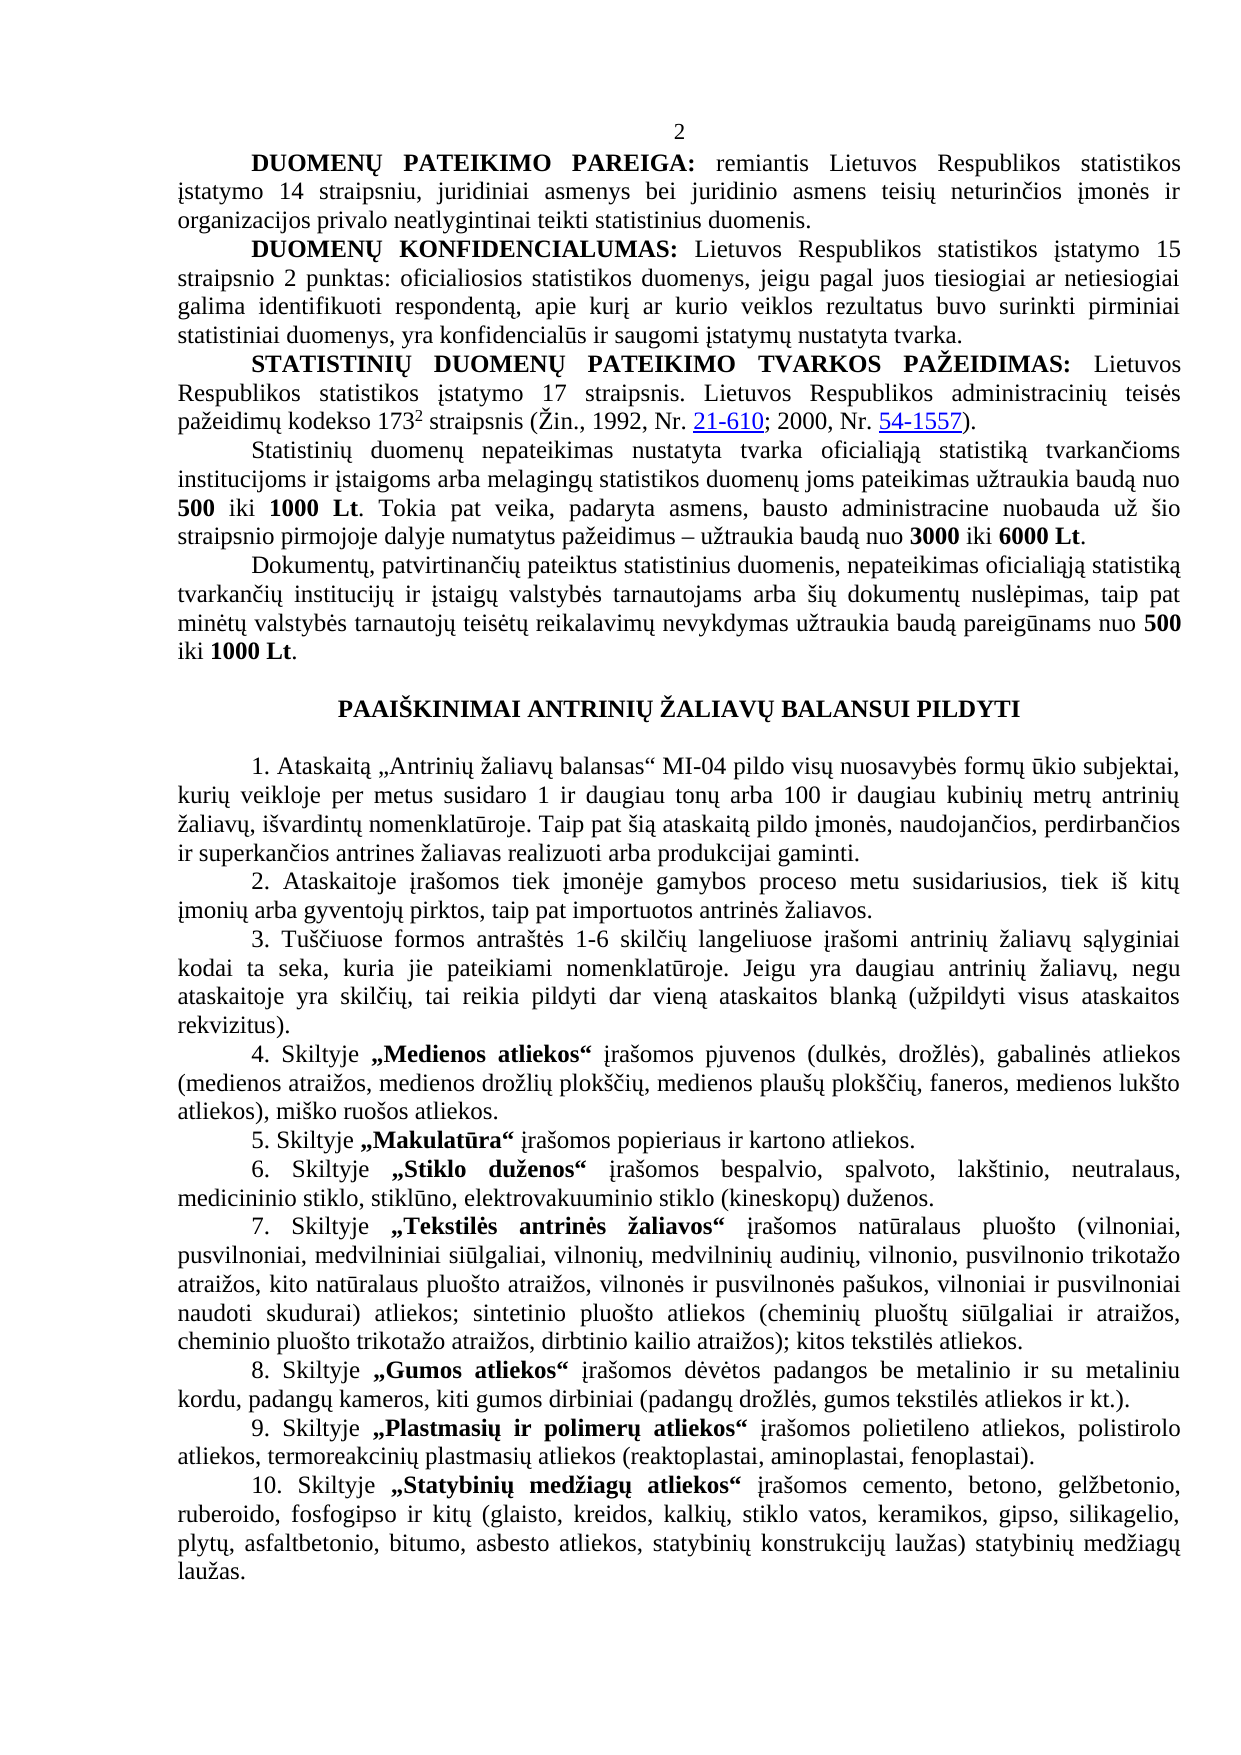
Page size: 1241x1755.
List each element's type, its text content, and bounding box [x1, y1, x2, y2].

text 3. Tuščiuose formos antraštės 1-6 skilčių langeliuose įrašomi antrinių žaliavų sąlyginiai kodai ta seka, kuria jie pateikiami nomenklatūroje. Jeigu yra daugiau antrinių žaliavų, negu ataskaitoje yra skilčių, tai reikia pildyti dar vieną ataskaitos blanką (užpildyti visus ataskaitos rekvizitus). [177, 924, 1181, 1039]
text 9. Skiltyje „Plastmasių ir polimerų atliekos“ įrašomos polietileno atliekos, polistirolo atliekos, termoreakcinių plastmasių atliekos (reaktoplastai, aminoplastai, fenoplastai). [177, 1413, 1181, 1470]
text Statistinių duomenų nepateikimas nustatyta tvarka oficialiąją statistiką tvarkančioms institucijoms ir įstaigoms arba melagingų statistikos duomenų joms pateikimas užtraukia baudą nuo 500 iki 1000 Lt. Tokia pat veika, padaryta asmens, bausto administracine nuobauda už šio straipsnio pirmojoje dalyje numatytus pažeidimus – užtraukia baudą nuo 3000 iki 6000 Lt. [177, 435, 1181, 550]
text DUOMENŲ PATEIKIMO PAREIGA: remiantis Lietuvos Respublikos statistikos įstatymo 14 straipsniu, juridiniai asmenys bei juridinio asmens teisių neturinčios įmonės ir organizacijos privalo neatlygintinai teikti statistinius duomenis. [177, 148, 1181, 234]
text 1. Ataskaitą „Antrinių žaliavų balansas“ MI-04 pildo visų nuosavybės formų ūkio subjektai, kurių veikloje per metus susidaro 1 ir daugiau tonų arba 100 ir daugiau kubinių metrų antrinių žaliavų, išvardintų nomenklatūroje. Taip pat šią ataskaitą pildo įmonės, naudojančios, perdirbančios ir superkančios antrines žaliavas realizuoti arba produkcijai gaminti. [177, 751, 1181, 866]
text 10. Skiltyje „Statybinių medžiagų atliekos“ įrašomos cemento, betono, gelžbetonio, ruberoido, fosfogipso ir kitų (glaisto, kreidos, kalkių, stiklo vatos, keramikos, gipso, silikagelio, plytų, asfaltbetonio, bitumo, asbesto atliekos, statybinių konstrukcijų laužas) statybinių medžiagų laužas. [177, 1470, 1181, 1585]
text 8. Skiltyje „Gumos atliekos“ įrašomos dėvėtos padangos be metalinio ir su metaliniu kordu, padangų kameros, kiti gumos dirbiniai (padangų drožlės, gumos tekstilės atliekos ir kt.). [177, 1355, 1181, 1413]
text 7. Skiltyje „Tekstilės antrinės žaliavos“ įrašomos natūralaus pluošto (vilnoniai, pusvilnoniai, medvilniniai siūlgaliai, vilnonių, medvilninių audinių, vilnonio, pusvilnonio trikotažo atraižos, kito natūralaus pluošto atraižos, vilnonės ir pusvilnonės pašukos, vilnoniai ir pusvilnoniai naudoti skudurai) atliekos; sintetinio pluošto atliekos (cheminių pluoštų siūlgaliai ir atraižos, cheminio pluošto trikotažo atraižos, dirbtinio kailio atraižos); kitos tekstilės atliekos. [177, 1211, 1181, 1355]
text 2. Ataskaitoje įrašomos tiek įmonėje gamybos proceso metu susidariusios, tiek iš kitų įmonių arba gyventojų pirktos, taip pat importuotos antrinės žaliavos. [177, 866, 1181, 924]
text STATISTINIŲ DUOMENŲ PATEIKIMO TVARKOS PAŽEIDIMAS: Lietuvos Respublikos statistikos įstatymo 17 straipsnis. Lietuvos Respublikos administracinių teisės pažeidimų kodekso 1732 straipsnis (Žin., 1992, Nr. 21-610; 2000, Nr. 54-1557). [177, 349, 1181, 435]
text 6. Skiltyje „Stiklo duženos“ įrašomos bespalvio, spalvoto, lakštinio, neutralaus, medicininio stiklo, stiklūno, elektrovakuuminio stiklo (kineskopų) duženos. [177, 1154, 1181, 1211]
text PAAIŠKINIMAI ANTRINIŲ ŽALIAVŲ BALANSUI PILDYTI [177, 694, 1181, 723]
text 5. Skiltyje „Makulatūra“ įrašomos popieriaus ir kartono atliekos. [177, 1125, 1181, 1154]
text 4. Skiltyje „Medienos atliekos“ įrašomos pjuvenos (dulkės, drožlės), gabalinės atliekos (medienos atraižos, medienos drožlių plokščių, medienos plaušų plokščių, faneros, medienos lukšto atliekos), miško ruošos atliekos. [177, 1039, 1181, 1125]
text DUOMENŲ KONFIDENCIALUMAS: Lietuvos Respublikos statistikos įstatymo 15 straipsnio 2 punktas: oficialiosios statistikos duomenys, jeigu pagal juos tiesiogiai ar netiesiogiai galima identifikuoti respondentą, apie kurį ar kurio veiklos rezultatus buvo surinkti pirminiai statistiniai duomenys, yra konfidencialūs ir saugomi įstatymų nustatyta tvarka. [177, 234, 1181, 349]
text Dokumentų, patvirtinančių pateiktus statistinius duomenis, nepateikimas oficialiąją statistiką tvarkančių institucijų ir įstaigų valstybės tarnautojams arba šių dokumentų nuslėpimas, taip pat minėtų valstybės tarnautojų teisėtų reikalavimų nevykdymas užtraukia baudą pareigūnams nuo 500 iki 1000 Lt. [177, 550, 1181, 665]
